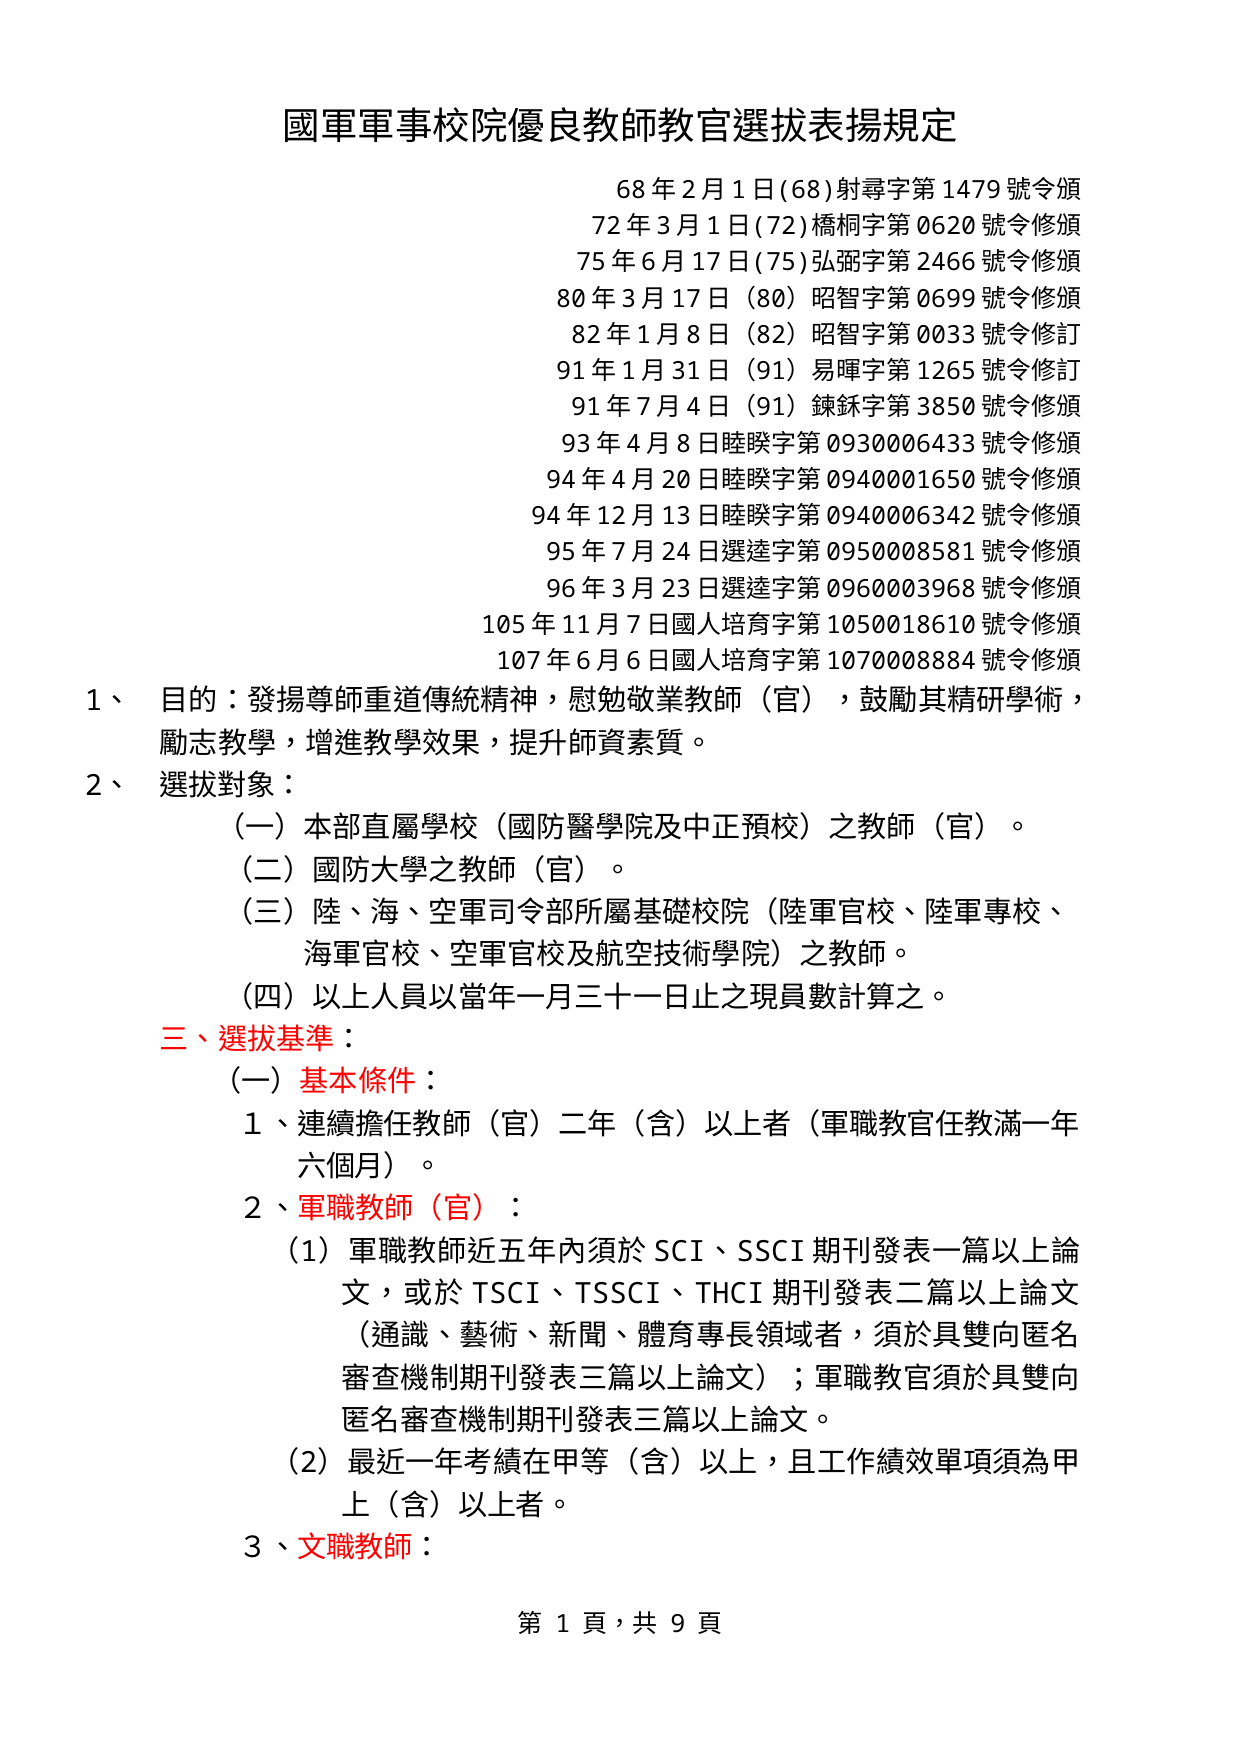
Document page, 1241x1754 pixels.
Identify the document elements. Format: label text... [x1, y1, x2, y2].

text 95年7月24日選逵字第0950008581號令修頒 [159, 532, 1081, 568]
text 三、選拔基準： [159, 1016, 1081, 1058]
text 82年1月8日（82）昭智字第0033號令修訂 [159, 314, 1081, 351]
text 75年6月17日(75)弘弼字第2466號令修頒 [159, 242, 1081, 278]
text 國軍軍事校院優良教師教官選拔表揚規定 [159, 96, 1081, 151]
list 選拔對象： [84, 761, 1081, 804]
text ３、文職教師： [239, 1523, 1081, 1566]
text 93年4月8日睦睽字第0930006433號令修頒 [159, 423, 1081, 459]
text （一）基本條件： [159, 1058, 1081, 1100]
text （一）本部直屬學校（國防醫學院及中正預校）之教師（官）。 [172, 804, 1081, 846]
text （1）軍職教師近五年內須於SCI、SSCI期刊發表一篇以上論文，或於TSCI、TSSCI、THCI期刊發表二篇以上論文（通識、藝術、新聞、體育專長領域者，須於具雙向匿名審查機制期刊發表三篇以上論文）；軍職教官須於具雙向匿名審查機制期刊發表三篇以上論文。 [270, 1227, 1081, 1439]
text （二）國防大學之教師（官）。 [172, 846, 1081, 888]
list 目的：發揚尊師重道傳統精神，慰勉敬業教師（官），鼓勵其精研學術，勵志教學，增進教學效果，提升師資素質。 [84, 677, 1081, 761]
text ２、軍職教師（官）： [239, 1185, 1081, 1227]
text 91年7月4日（91）鍊鉌字第3850號令修頒 [159, 387, 1081, 423]
text 94年12月13日睦睽字第0940006342號令修頒 [159, 496, 1081, 532]
text （2）最近一年考績在甲等（含）以上，且工作績效單項須為甲上（含）以上者。 [270, 1439, 1081, 1523]
text 94年4月20日睦睽字第0940001650號令修頒 [159, 459, 1081, 496]
text （四）以上人員以當年一月三十一日止之現員數計算之。 [172, 973, 1081, 1016]
text 68年2月1日(68)射尋字第1479號令頒 [159, 169, 1081, 206]
text 96年3月23日選逵字第0960003968號令修頒 [159, 568, 1081, 604]
text 105年11月7日國人培育字第1050018610號令修頒 [159, 604, 1081, 641]
text 107年6月6日國人培育字第1070008884號令修頒 [159, 641, 1081, 677]
text （三）陸、海、空軍司令部所屬基礎校院（陸軍官校、陸軍專校、海軍官校、空軍官校及航空技術學院）之教師。 [172, 888, 1081, 973]
text 72年3月1日(72)橋桐字第0620號令修頒 [159, 206, 1081, 242]
text １、連續擔任教師（官）二年（含）以上者（軍職教官任教滿一年六個月）。 [239, 1100, 1081, 1185]
text 80年3月17日（80）昭智字第0699號令修頒 [159, 278, 1081, 314]
text 91年1月31日（91）易暉字第1265號令修訂 [159, 351, 1081, 387]
